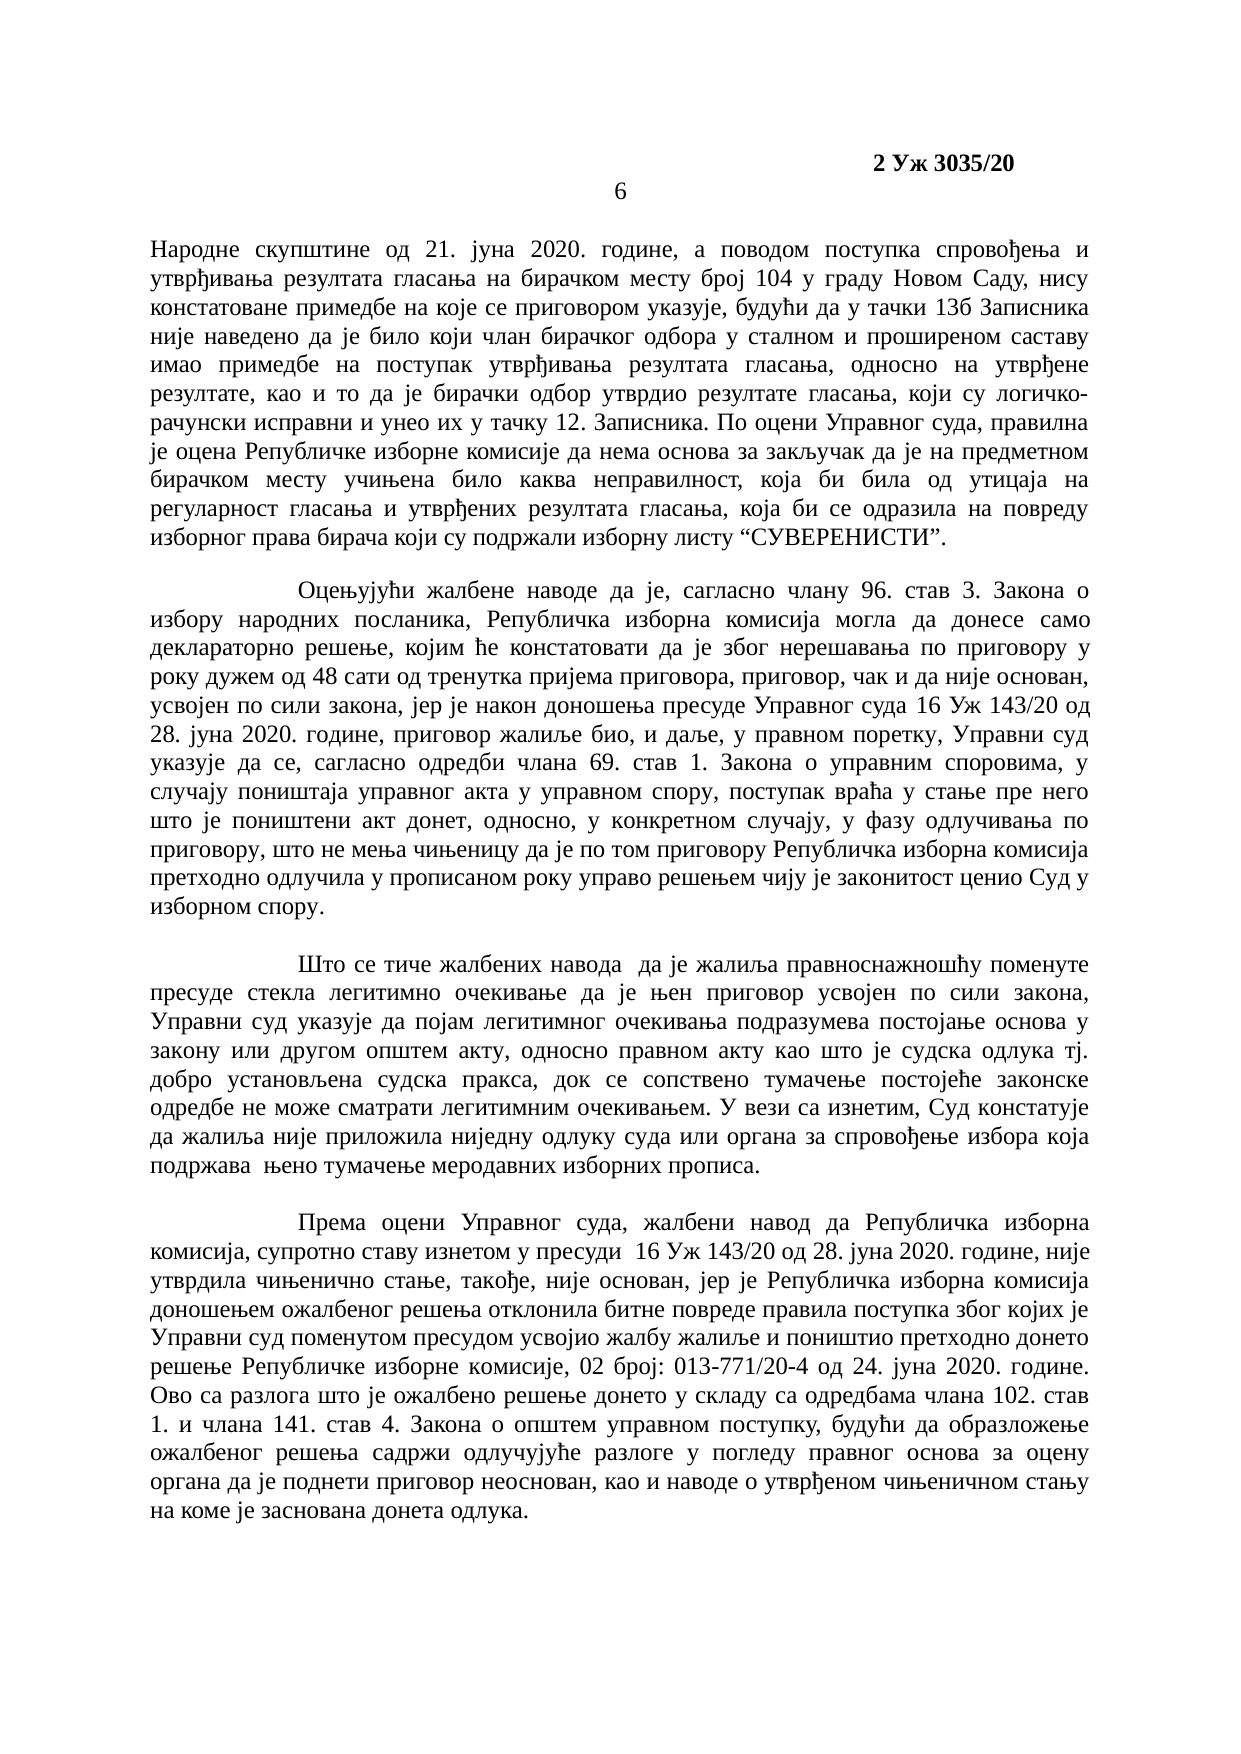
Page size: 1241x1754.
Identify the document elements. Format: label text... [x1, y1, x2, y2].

text Оцењујући жалбене наводе да је, сагласно члану 96. став 3. Закона о избору народних посланика, Републичка изборна комисија могла да донесе само деклараторно решење, којим ће констатовати да је због нерешавања по приговору у року дужем од 48 сати од тренутка пријема приговора, приговор, чак и да није основан, усвојен по сили закона, јер је након доношења пресуде Управног суда 16 Уж 143/20 од 28. јуна 2020. године, приговор жалиље био, и даље, у правном поретку, Управни суд указује да се, сагласно одредби члана 69. став 1. Закона о управним споровима, у случају поништаја управног акта у управном спору, поступак враћа у стање пре него што је поништени акт донет, односно, у конкретном случају, у фазу одлучивања по приговору, што не мења чињеницу да је по том приговору Републичка изборна комисија претходно одлучила у прописаном року управо решењем чију је законитост ценио Суд у изборном спору. [150, 575, 1091, 920]
text Према оцени Управног суда, жалбени навод да Републичка изборна комисија, супротно ставу изнетом у пресуди 16 Уж 143/20 од 28. јуна 2020. године, није утврдила чињенично стање, такође, није основан, јер је Републичка изборна комисија доношењем ожалбеног решења отклонила битне повреде правила поступка због којих је Управни суд поменутом пресудом усвојио жалбу жалиље и поништио претходно донето решење Републичке изборне комисије, 02 број: 013-771/20-4 од 24. јуна 2020. године. Ово са разлога што је ожалбено решење донето у складу са одредбама члана 102. став 1. и члана 141. став 4. Закона о општем управном поступку, будући да образложење ожалбеног решења садржи одлучујуће разлоге у погледу правног основа за оцену органа да је поднети приговор неоснован, као и наводе о утврђеном чињеничном стању на коме је заснована донета одлука. [150, 1207, 1091, 1524]
text Народне скупштине од 21. јуна 2020. године, а поводом поступка спровођења и утврђивања резултата гласања на бирачком месту број 104 у граду Новом Саду, нису констатоване примедбе на које се приговором указује, будући да у тачки 13б Записника није наведено да је било који члан бирачког одбора у сталном и проширеном саставу имао примедбе на поступак утврђивања резултата гласања, односно на утврђене резултате, као и то да је бирачки одбор утврдио резултате гласања, који су логичко-рачунски исправни и унео их у тачку 12. Записника. По оцени Управног суда, правилна је оцена Републичке изборне комисије да нема основа за закључак да је на предметном бирачком месту учињена било каква неправилност, која би била од утицаја на регуларност гласања и утврђених резултата гласања, која би се одразила на повреду изборног права бирача који су подржали изборну листу “СУВЕРЕНИСТИ”. [150, 234, 1091, 551]
text Што се тиче жалбених навода да је жалиља правноснажношћу поменуте пресуде стекла легитимно очекивање да је њен приговор усвојен по сили закона, Управни суд указује да појам легитимног очекивања подразумева постојање основа у закону или другом општем акту, односно правном акту као што је судска одлука тј. добро установљена судска пракса, док се сопствено тумачење постојеће законске одредбе не може сматрати легитимним очекивањем. У вези са изнетим, Суд констатује да жалиља није приложила ниједну одлуку суда или органа за спровођење избора која подржава њено тумачење меродавних изборних прописа. [150, 949, 1091, 1179]
